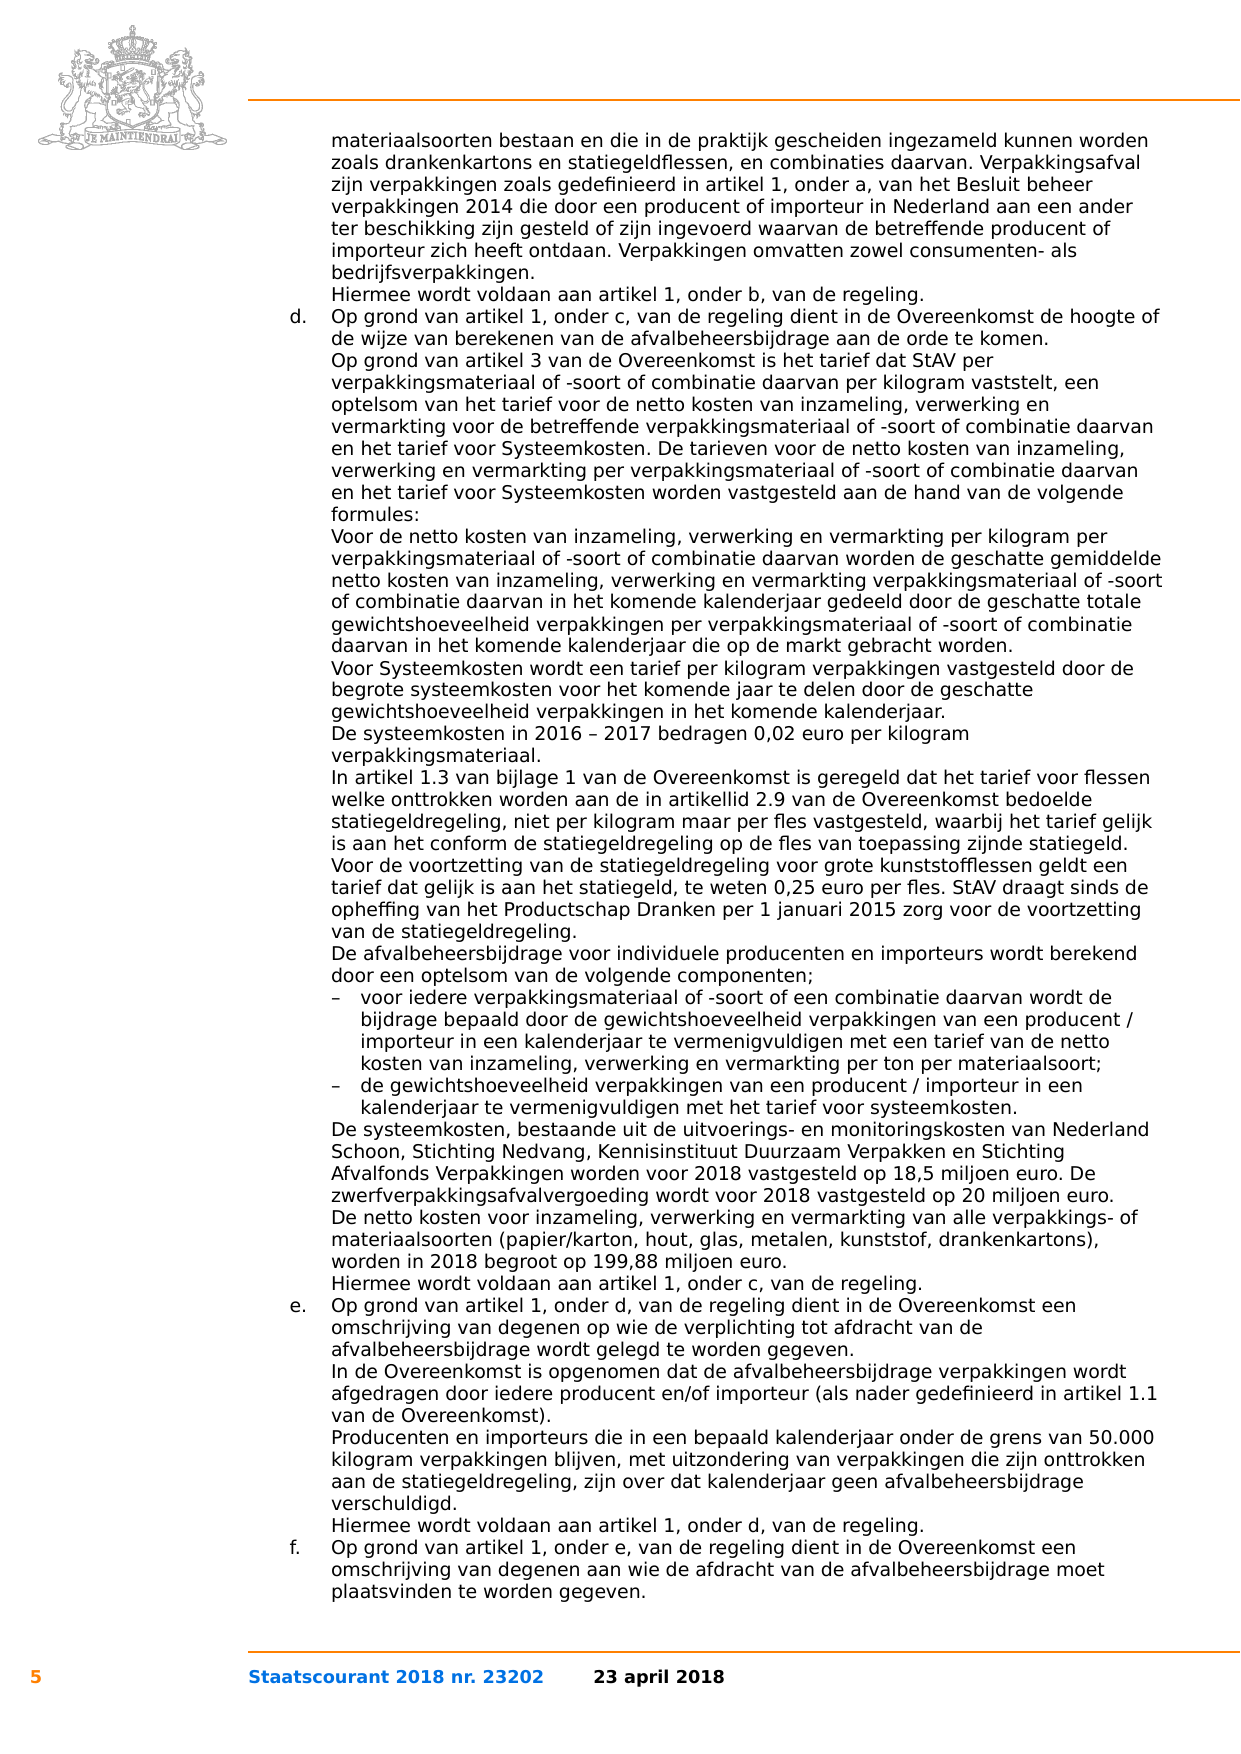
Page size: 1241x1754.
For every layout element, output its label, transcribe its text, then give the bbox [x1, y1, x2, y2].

text In de Overeenkomst is opgenomen dat de afvalbeheersbijdrage verpakkingen wordt afgedragen door iedere producent en/of importeur (als nader gedefinieerd in artikel 1.1 van de Overeenkomst). [331, 1361, 1163, 1427]
text Hiermee wordt voldaan aan artikel 1, onder b, van de regeling. [331, 284, 1163, 306]
text Op grond van artikel 3 van de Overeenkomst is het tarief dat StAV per verpakkingsmateriaal of -soort of combinatie daarvan per kilogram vaststelt, een optelsom van het tarief voor de netto kosten van inzameling, verwerking en vermarkting voor de betreffende verpakkingsmateriaal of -soort of combinatie daarvan en het tarief voor Systeemkosten. De tarieven voor de netto kosten van inzameling, verwerking en vermarkting per verpakkingsmateriaal of -soort of combinatie daarvan en het tarief voor Systeemkosten worden vastgesteld aan de hand van de volgende formules: [331, 350, 1163, 526]
text – de gewichtshoeveelheid verpakkingen van een producent / importeur in een kalenderjaar te vermenigvuldigen met het tarief voor systeemkosten. [331, 1075, 1163, 1119]
text materiaalsoorten bestaan en die in de praktijk gescheiden ingezameld kunnen worden zoals drankenkartons en statiegeldflessen, en combinaties daarvan. Verpakkingsafval zijn verpakkingen zoals gedefinieerd in artikel 1, onder a, van het Besluit beheer verpakkingen 2014 die door een producent of importeur in Nederland aan een ander ter beschikking zijn gesteld of zijn ingevoerd waarvan de betreffende producent of importeur zich heeft ontdaan. Verpakkingen omvatten zowel consumenten- als bedrijfsverpakkingen. [331, 130, 1163, 284]
text Voor Systeemkosten wordt een tarief per kilogram verpakkingen vastgesteld door de begrote systeemkosten voor het komende jaar te delen door de geschatte gewichtshoeveelheid verpakkingen in het komende kalenderjaar. [331, 657, 1163, 723]
text Hiermee wordt voldaan aan artikel 1, onder d, van de regeling. [331, 1514, 1163, 1537]
text De afvalbeheersbijdrage voor individuele producenten en importeurs wordt berekend door een optelsom van de volgende componenten; [331, 943, 1163, 987]
picture [38, 25, 227, 150]
text In artikel 1.3 van bijlage 1 van de Overeenkomst is geregeld dat het tarief voor flessen welke onttrokken worden aan de in artikellid 2.9 van de Overeenkomst bedoelde statiegeldregeling, niet per kilogram maar per fles vastgesteld, waarbij het tarief gelijk is aan het conform de statiegeldregeling op de fles van toepassing zijnde statiegeld. Voor de voortzetting van de statiegeldregeling voor grote kunststofflessen geldt een tarief dat gelijk is aan het statiegeld, te weten 0,25 euro per fles. StAV draagt sinds de opheffing van het Productschap Dranken per 1 januari 2015 zorg voor de voortzetting van de statiegeldregeling. [331, 767, 1163, 943]
text e. Op grond van artikel 1, onder d, van de regeling dient in de Overeenkomst een omschrijving van degenen op wie de verplichting tot afdracht van de afvalbeheersbijdrage wordt gelegd te worden gegeven. [289, 1295, 1163, 1361]
text – voor iedere verpakkingsmateriaal of -soort of een combinatie daarvan wordt de bijdrage bepaald door de gewichtshoeveelheid verpakkingen van een producent / importeur in een kalenderjaar te vermenigvuldigen met een tarief van de netto kosten van inzameling, verwerking en vermarkting per ton per materiaalsoort; [331, 987, 1163, 1075]
text De systeemkosten in 2016 – 2017 bedragen 0,02 euro per kilogram verpakkingsmateriaal. [331, 723, 1163, 767]
text De netto kosten voor inzameling, verwerking en vermarkting van alle verpakkings- of materiaalsoorten (papier/karton, hout, glas, metalen, kunststof, drankenkartons), worden in 2018 begroot op 199,88 miljoen euro. [331, 1207, 1163, 1273]
text Voor de netto kosten van inzameling, verwerking en vermarkting per kilogram per verpakkingsmateriaal of -soort of combinatie daarvan worden de geschatte gemiddelde netto kosten van inzameling, verwerking en vermarkting verpakkingsmateriaal of -soort of combinatie daarvan in het komende kalenderjaar gedeeld door de geschatte totale gewichtshoeveelheid verpakkingen per verpakkingsmateriaal of -soort of combinatie daarvan in het komende kalenderjaar die op de markt gebracht worden. [331, 526, 1163, 657]
text Producenten en importeurs die in een bepaald kalenderjaar onder de grens van 50.000 kilogram verpakkingen blijven, met uitzondering van verpakkingen die zijn onttrokken aan de statiegeldregeling, zijn over dat kalenderjaar geen afvalbeheersbijdrage verschuldigd. [331, 1427, 1163, 1514]
text d. Op grond van artikel 1, onder c, van de regeling dient in de Overeenkomst de hoogte of de wijze van berekenen van de afvalbeheersbijdrage aan de orde te komen. [289, 306, 1163, 350]
text f. Op grond van artikel 1, onder e, van de regeling dient in de Overeenkomst een omschrijving van degenen aan wie de afdracht van de afvalbeheersbijdrage moet plaatsvinden te worden gegeven. [289, 1537, 1163, 1602]
text Hiermee wordt voldaan aan artikel 1, onder c, van de regeling. [331, 1273, 1163, 1295]
text De systeemkosten, bestaande uit de uitvoerings- en monitoringskosten van Nederland Schoon, Stichting Nedvang, Kennisinstituut Duurzaam Verpakken en Stichting Afvalfonds Verpakkingen worden voor 2018 vastgesteld op 18,5 miljoen euro. De zwerfverpakkingsafvalvergoeding wordt voor 2018 vastgesteld op 20 miljoen euro. [331, 1119, 1163, 1207]
